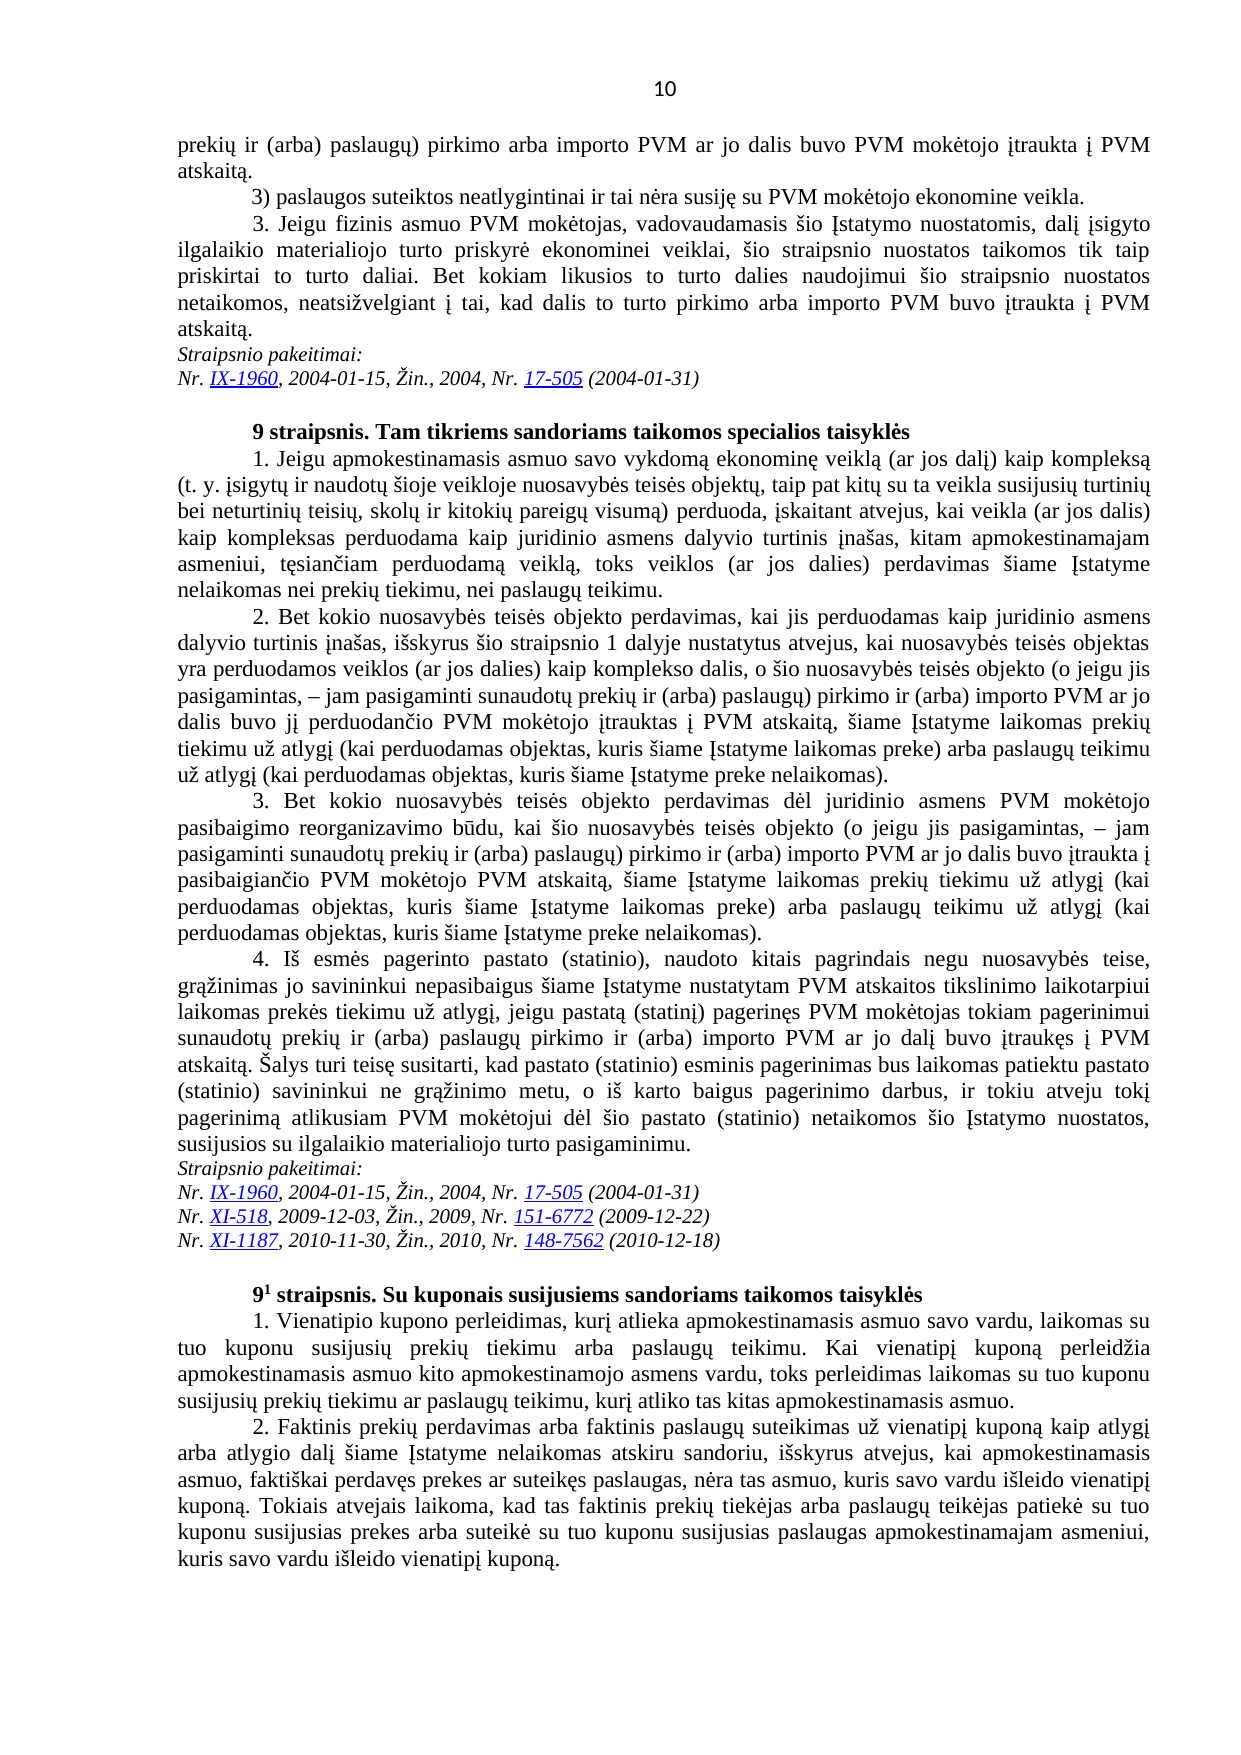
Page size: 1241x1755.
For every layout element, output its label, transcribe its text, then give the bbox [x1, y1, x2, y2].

text 3. Jeigu fizinis asmuo PVM mokėtojas, vadovaudamasis šio Įstatymo nuostatomis, dalį įsigyto ilgalaikio materialiojo turto priskyrė ekonominei veiklai, šio straipsnio nuostatos taikomos tik taip priskirtai to turto daliai. Bet kokiam likusios to turto dalies naudojimui šio straipsnio nuostatos netaikomos, neatsižvelgiant į tai, kad dalis to turto pirkimo arba importo PVM buvo įtraukta į PVM atskaitą. [177, 210, 1152, 341]
text 3. Bet kokio nuosavybės teisės objekto perdavimas dėl juridinio asmens PVM mokėtojo pasibaigimo reorganizavimo būdu, kai šio nuosavybės teisės objekto (o jeigu jis pasigamintas, – jam pasigaminti sunaudotų prekių ir (arba) paslaugų) pirkimo ir (arba) importo PVM ar jo dalis buvo įtraukta į pasibaigiančio PVM mokėtojo PVM atskaitą, šiame Įstatyme laikomas prekių tiekimu už atlygį (kai perduodamas objektas, kuris šiame Įstatyme laikomas preke) arba paslaugų teikimu už atlygį (kai perduodamas objektas, kuris šiame Įstatyme preke nelaikomas). [177, 787, 1152, 945]
text 91 straipsnis. Su kuponais susijusiems sandoriams taikomos taisyklės [177, 1281, 1152, 1308]
text Nr. IX-1960, 2004-01-15, Žin., 2004, Nr. 17-505 (2004-01-31) [177, 1180, 1152, 1204]
text 1. Jeigu apmokestinamasis asmuo savo vykdomą ekonominę veiklą (ar jos dalį) kaip kompleksą (t. y. įsigytų ir naudotų šioje veikloje nuosavybės teisės objektų, taip pat kitų su ta veikla susijusių turtinių bei neturtinių teisių, skolų ir kitokių pareigų visumą) perduoda, įskaitant atvejus, kai veikla (ar jos dalis) kaip kompleksas perduodama kaip juridinio asmens dalyvio turtinis įnašas, kitam apmokestinamajam asmeniui, tęsiančiam perduodamą veiklą, toks veiklos (ar jos dalies) perdavimas šiame Įstatyme nelaikomas nei prekių tiekimu, nei paslaugų teikimu. [177, 445, 1152, 603]
text Straipsnio pakeitimai: [177, 341, 1152, 366]
text Nr. XI-518, 2009-12-03, Žin., 2009, Nr. 151-6772 (2009-12-22) [177, 1204, 1152, 1228]
text Nr. XI-1187, 2010-11-30, Žin., 2010, Nr. 148-7562 (2010-12-18) [177, 1228, 1152, 1252]
text 3) paslaugos suteiktos neatlygintinai ir tai nėra susiję su PVM mokėtojo ekonomine veikla. [177, 183, 1152, 210]
text 2. Faktinis prekių perdavimas arba faktinis paslaugų suteikimas už vienatipį kuponą kaip atlygį arba atlygio dalį šiame Įstatyme nelaikomas atskiru sandoriu, išskyrus atvejus, kai apmokestinamasis asmuo, faktiškai perdavęs prekes ar suteikęs paslaugas, nėra tas asmuo, kuris savo vardu išleido vienatipį kuponą. Tokiais atvejais laikoma, kad tas faktinis prekių tiekėjas arba paslaugų teikėjas patiekė su tuo kuponu susijusias prekes arba suteikė su tuo kuponu susijusias paslaugas apmokestinamajam asmeniui, kuris savo vardu išleido vienatipį kuponą. [177, 1413, 1152, 1571]
text 1. Vienatipio kupono perleidimas, kurį atlieka apmokestinamasis asmuo savo vardu, laikomas su tuo kuponu susijusių prekių tiekimu arba paslaugų teikimu. Kai vienatipį kuponą perleidžia apmokestinamasis asmuo kito apmokestinamojo asmens vardu, toks perleidimas laikomas su tuo kuponu susijusių prekių tiekimu ar paslaugų teikimu, kurį atliko tas kitas apmokestinamasis asmuo. [177, 1308, 1152, 1413]
text Nr. IX-1960, 2004-01-15, Žin., 2004, Nr. 17-505 (2004-01-31) [177, 366, 1152, 389]
text 9 straipsnis. Tam tikriems sandoriams taikomos specialios taisyklės [177, 418, 1152, 445]
text Straipsnio pakeitimai: [177, 1156, 1152, 1180]
text prekių ir (arba) paslaugų) pirkimo arba importo PVM ar jo dalis buvo PVM mokėtojo įtraukta į PVM atskaitą. [177, 131, 1152, 183]
text 2. Bet kokio nuosavybės teisės objekto perdavimas, kai jis perduodamas kaip juridinio asmens dalyvio turtinis įnašas, išskyrus šio straipsnio 1 dalyje nustatytus atvejus, kai nuosavybės teisės objektas yra perduodamos veiklos (ar jos dalies) kaip komplekso dalis, o šio nuosavybės teisės objekto (o jeigu jis pasigamintas, – jam pasigaminti sunaudotų prekių ir (arba) paslaugų) pirkimo ir (arba) importo PVM ar jo dalis buvo jį perduodančio PVM mokėtojo įtrauktas į PVM atskaitą, šiame Įstatyme laikomas prekių tiekimu už atlygį (kai perduodamas objektas, kuris šiame Įstatyme laikomas preke) arba paslaugų teikimu už atlygį (kai perduodamas objektas, kuris šiame Įstatyme preke nelaikomas). [177, 603, 1152, 787]
text 4. Iš esmės pagerinto pastato (statinio), naudoto kitais pagrindais negu nuosavybės teise, grąžinimas jo savininkui nepasibaigus šiame Įstatyme nustatytam PVM atskaitos tikslinimo laikotarpiui laikomas prekės tiekimu už atlygį, jeigu pastatą (statinį) pagerinęs PVM mokėtojas tokiam pagerinimui sunaudotų prekių ir (arba) paslaugų pirkimo ir (arba) importo PVM ar jo dalį buvo įtraukęs į PVM atskaitą. Šalys turi teisę susitarti, kad pastato (statinio) esminis pagerinimas bus laikomas patiektu pastato (statinio) savininkui ne grąžinimo metu, o iš karto baigus pagerinimo darbus, ir tokiu atveju tokį pagerinimą atlikusiam PVM mokėtojui dėl šio pastato (statinio) netaikomos šio Įstatymo nuostatos, susijusios su ilgalaikio materialiojo turto pasigaminimu. [177, 945, 1152, 1156]
